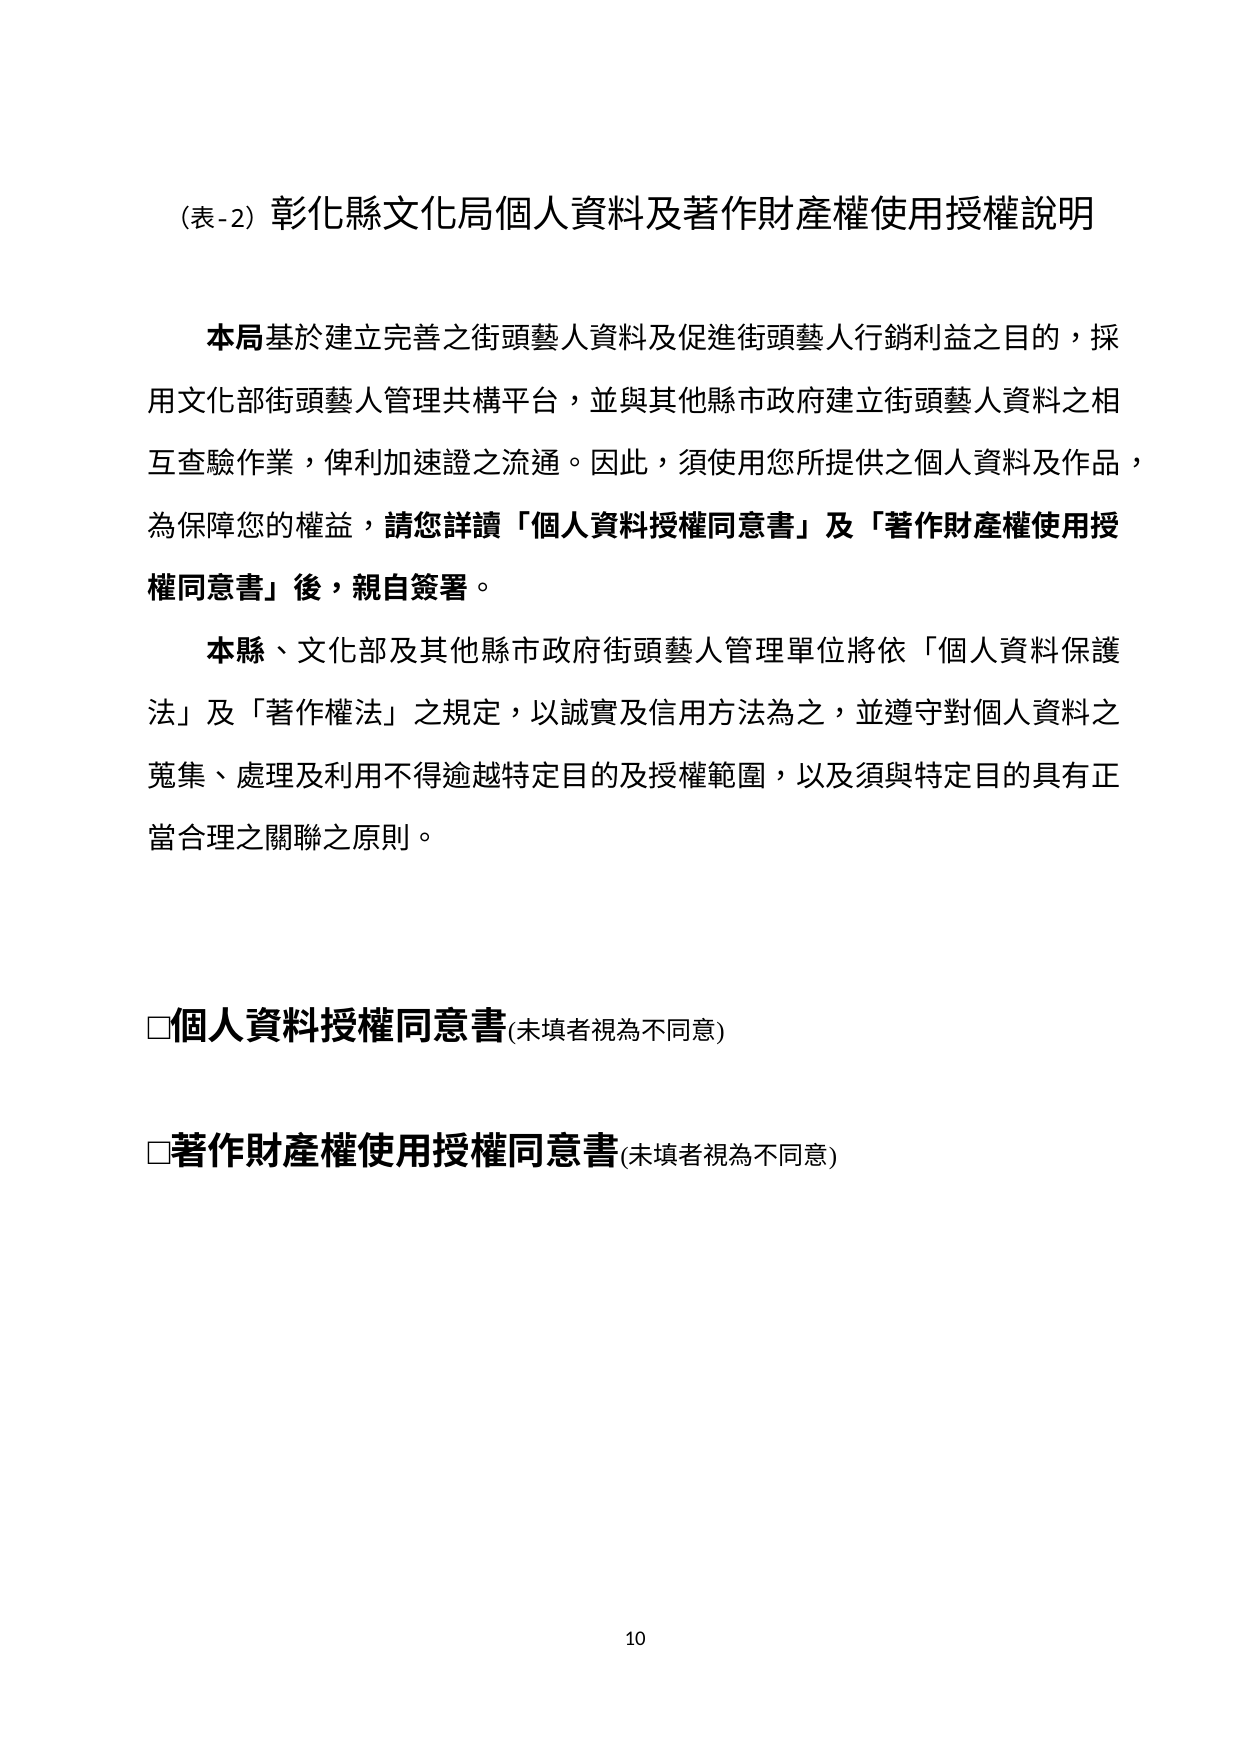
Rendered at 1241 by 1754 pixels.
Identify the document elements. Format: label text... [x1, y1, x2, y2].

text □個人資料授權同意書(未填者視為不同意) [148, 982, 1122, 1044]
text （表-2）彰化縣文化局個人資料及著作財產權使用授權說明 [148, 169, 1122, 232]
text 本縣、文化部及其他縣市政府街頭藝人管理單位將依「個人資料保護法」及「著作權法」之規定，以誠實及信用方法為之，並遵守對個人資料之蒐集、處理及利用不得逾越特定目的及授權範圍，以及須與特定目的具有正當合理之關聯之原則。 [148, 607, 1122, 857]
text □著作財產權使用授權同意書(未填者視為不同意) [148, 1107, 1122, 1169]
text 本局基於建立完善之街頭藝人資料及促進街頭藝人行銷利益之目的，採用文化部街頭藝人管理共構平台，並與其他縣市政府建立街頭藝人資料之相互查驗作業，俾利加速證之流通。因此，須使用您所提供之個人資料及作品，為保障您的權益，請您詳讀「個人資料授權同意書」及「著作財產權使用授權同意書」後，親自簽署。 [148, 294, 1122, 607]
